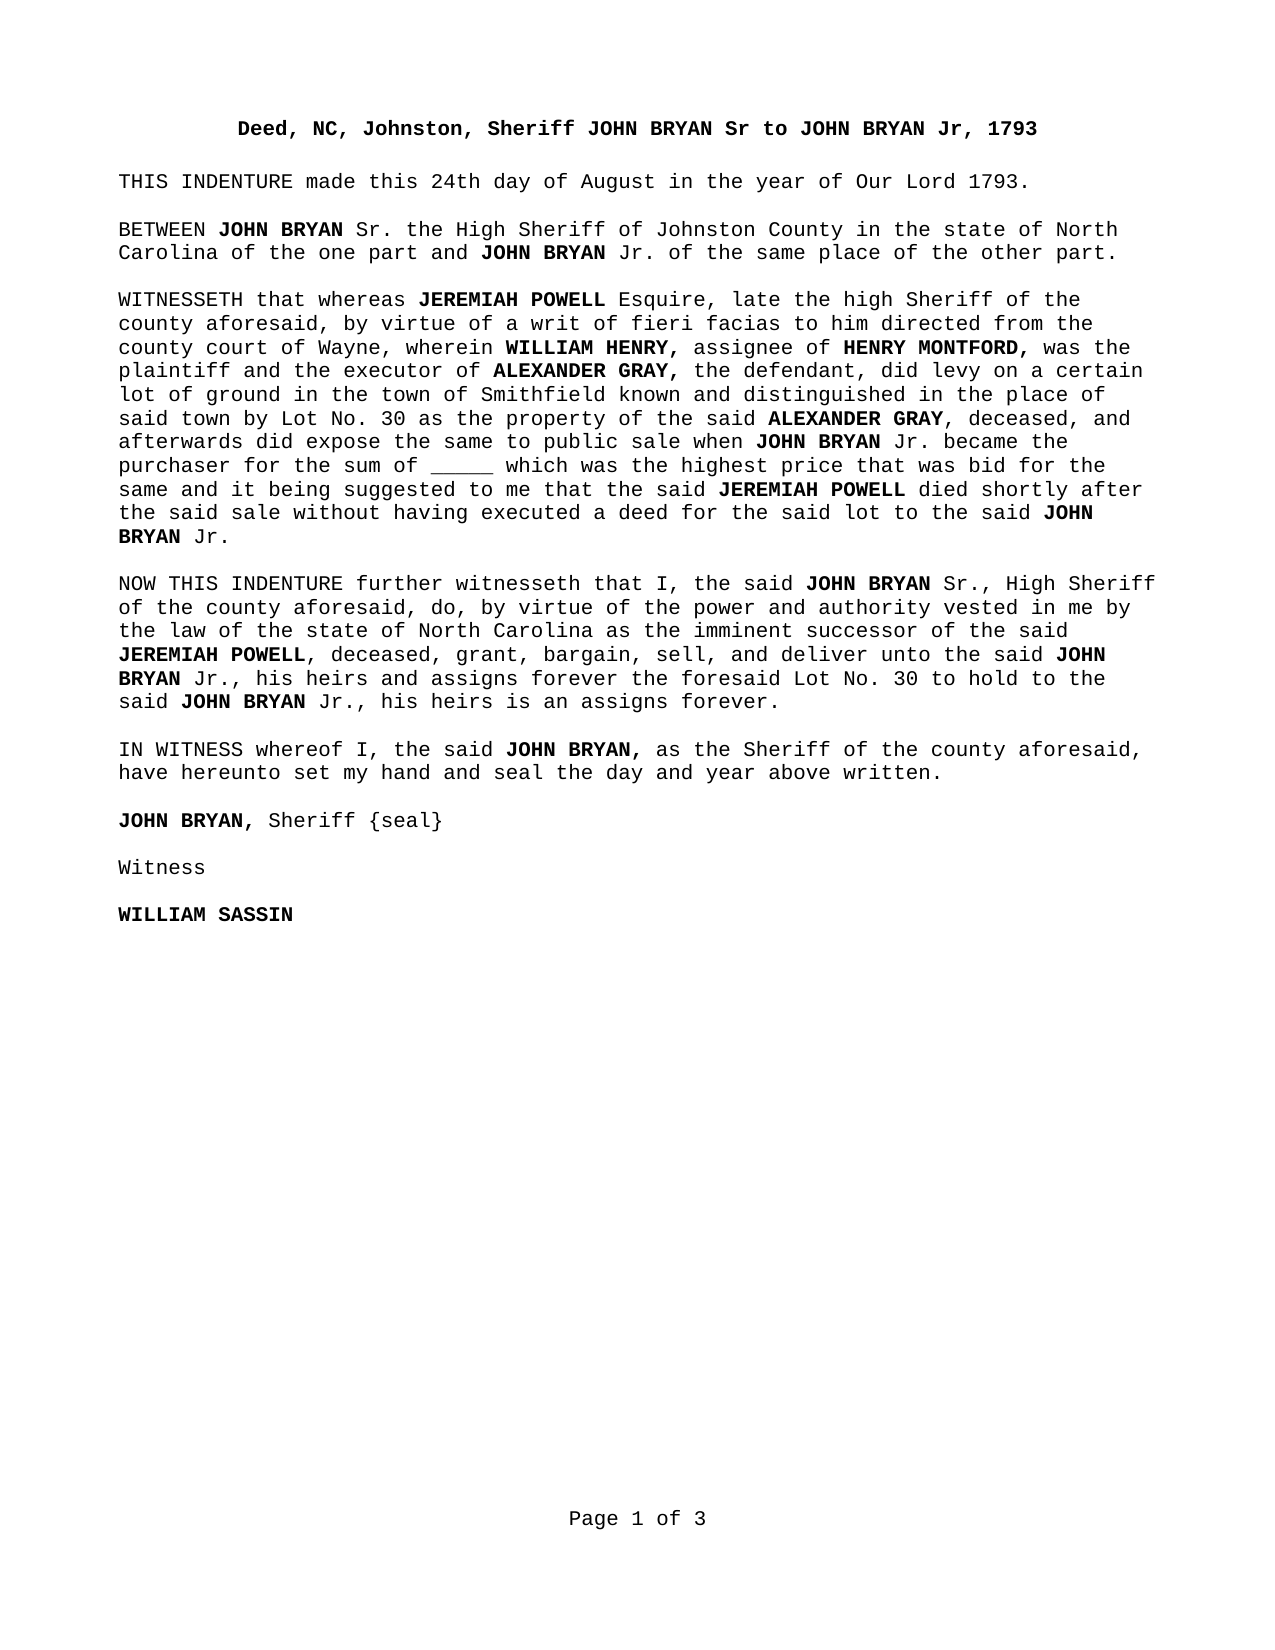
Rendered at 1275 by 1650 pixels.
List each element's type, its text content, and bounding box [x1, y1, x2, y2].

text WITNESSETH that whereas JEREMIAH POWELL Esquire, late the high Sheriff of the county aforesaid, by virtue of a writ of fieri facias to him directed from the county court of Wayne, wherein WILLIAM HENRY, assignee of HENRY MONTFORD, was the plaintiff and the executor of ALEXANDER GRAY, the defendant, did levy on a certain lot of ground in the town of Smithfield known and distinguished in the place of said town by Lot No. 30 as the property of the said ALEXANDER GRAY, deceased, and afterwards did expose the same to public sale when JOHN BRYAN Jr. became the purchaser for the sum of _____ which was the highest price that was bid for the same and it being suggested to me that the said JEREMIAH POWELL died shortly after the said sale without having executed a deed for the said lot to the said JOHN BRYAN Jr. [118, 289, 1157, 549]
text WILLIAM SASSIN [118, 904, 1157, 928]
text JOHN BRYAN, Sheriff {seal} [118, 810, 1157, 833]
text IN WITNESS whereof I, the said JOHN BRYAN, as the Sheriff of the county aforesaid, have hereunto set my hand and seal the day and year above written. [118, 739, 1157, 786]
text THIS INDENTURE made this 24th day of August in the year of Our Lord 1793. [118, 171, 1157, 195]
text NOW THIS INDENTURE further witnesseth that I, the said JOHN BRYAN Sr., High Sheriff of the county aforesaid, do, by virtue of the power and authority vested in me by the law of the state of North Carolina as the imminent successor of the said JEREMIAH POWELL, deceased, grant, bargain, sell, and deliver unto the said JOHN BRYAN Jr., his heirs and assigns forever the foresaid Lot No. 30 to hold to the said JOHN BRYAN Jr., his heirs is an assigns forever. [118, 573, 1157, 715]
text BETWEEN JOHN BRYAN Sr. the High Sheriff of Johnston County in the state of North Carolina of the one part and JOHN BRYAN Jr. of the same place of the other part. [118, 218, 1157, 266]
text Witness [118, 857, 1157, 881]
